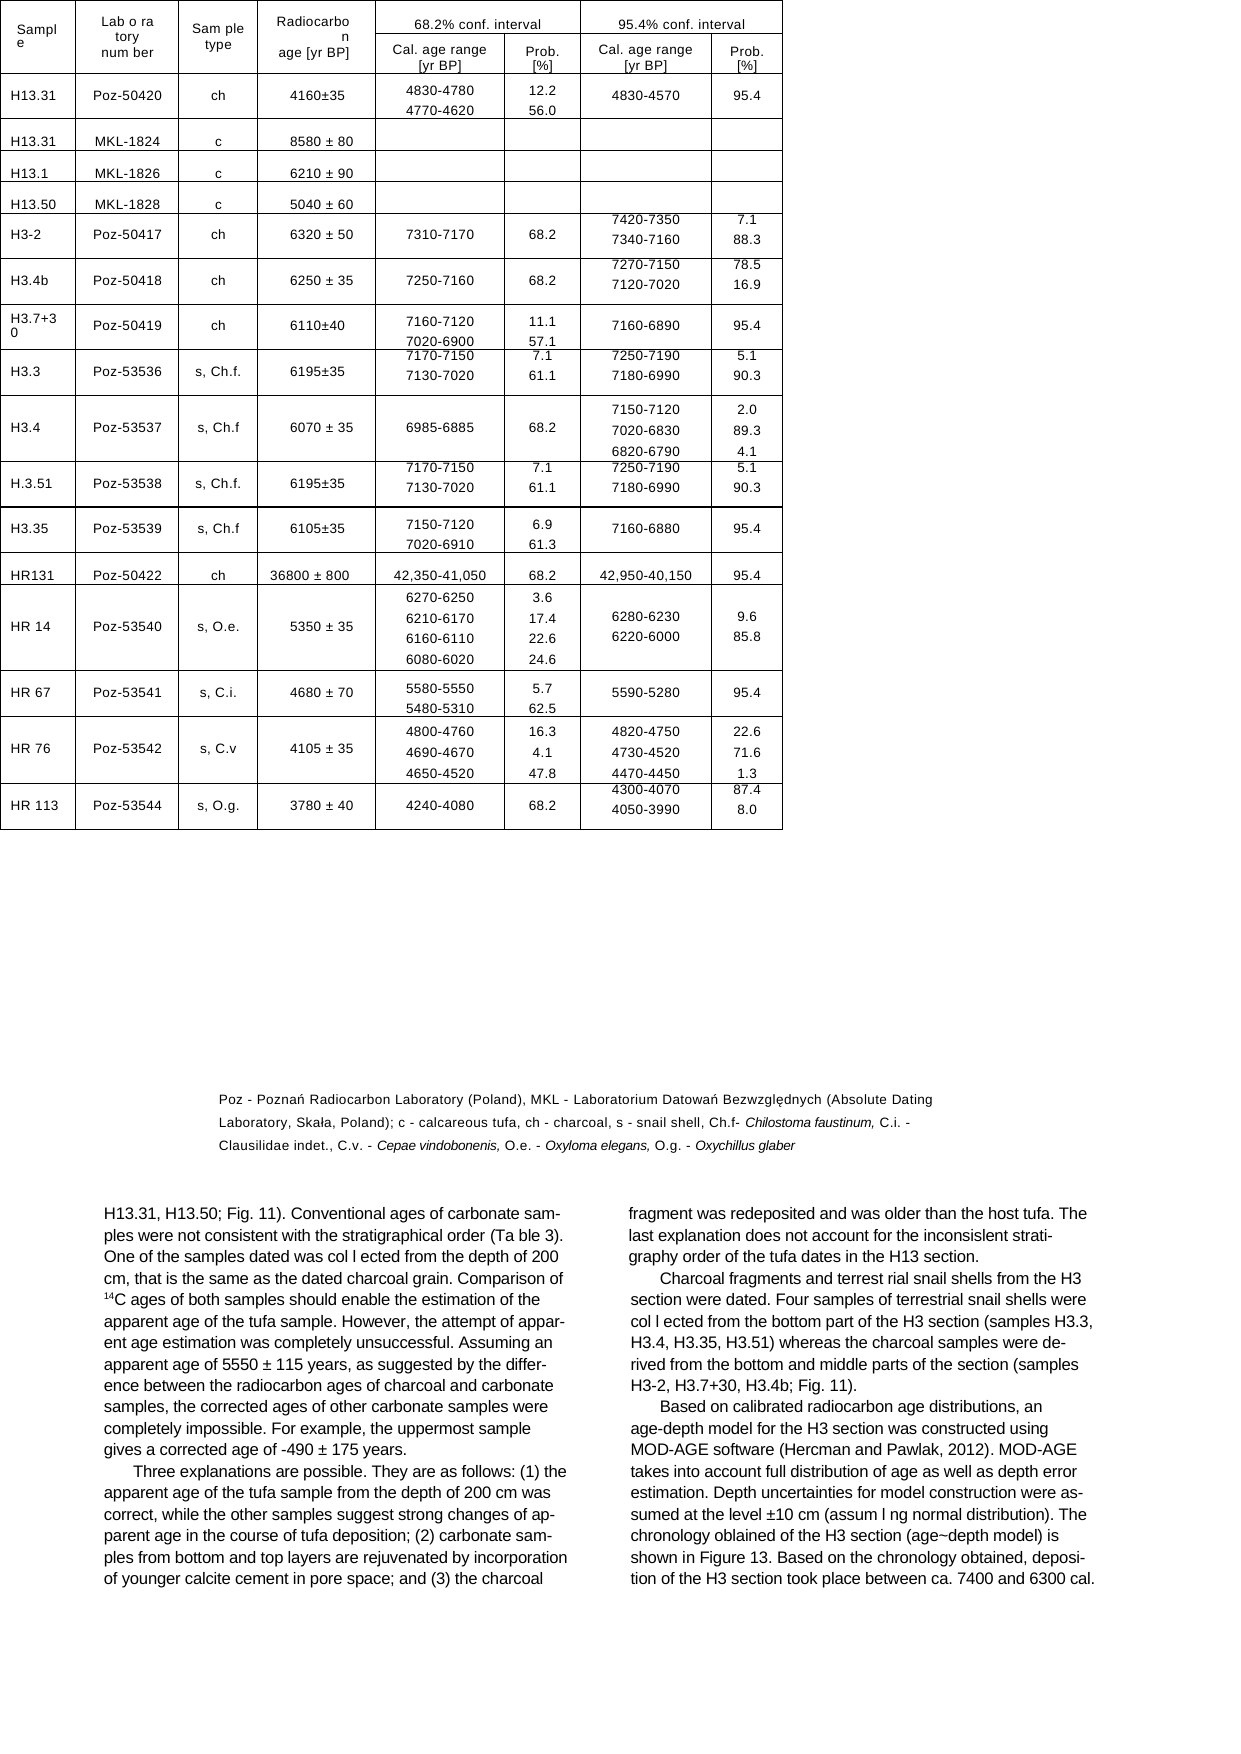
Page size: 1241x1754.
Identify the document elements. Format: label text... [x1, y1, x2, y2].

table_cell Poz-50417 [76, 214, 178, 258]
table_cell 4830-4780 4770-4620 [376, 74, 504, 118]
table_cell 3.6 17.4 22.6 24.6 [505, 585, 580, 670]
table_cell 7160-6880 [581, 508, 711, 552]
table_cell 5040 ± 60 [258, 182, 375, 212]
table_cell 3780 ± 40 [258, 784, 375, 828]
table_cell 7170-7150 7130-7020 [376, 350, 504, 394]
table_cell [581, 119, 711, 149]
table_cell [581, 151, 711, 181]
table_cell 5.1 90.3 [712, 462, 782, 506]
table_cell Prob. [%] [505, 34, 580, 73]
table_cell HR131 [1, 553, 75, 583]
table_cell 7160-7120 7020-6900 [376, 305, 504, 349]
table_cell 4680 ± 70 [258, 671, 375, 716]
table_cell 6250 ± 35 [258, 259, 375, 303]
text Three explanations are possible. They are as follows: (1) the apparent age of the tufa sample from the depth of 200 cm was correct, while the other samples suggest strong changes of ap- parent age in the course of tufa deposition; (2) carbonate sam- ples from bottom and top layers are rejuvenated by incorporation of younger calcite cement in pore space; and (3) the charcoal [104, 1460, 611, 1589]
table_cell 87.4 8.0 [712, 784, 782, 828]
table_cell [505, 182, 580, 212]
table_cell H13.31 [1, 74, 75, 118]
table_cell 6110±40 [258, 305, 375, 349]
table_cell [712, 119, 782, 149]
table_cell 6320 ± 50 [258, 214, 375, 258]
table_cell 7270-7150 7120-7020 [581, 259, 711, 303]
table_cell Poz-53541 [76, 671, 178, 716]
table_cell s, C.i. [179, 671, 257, 716]
table_header Sample [1, 1, 75, 73]
table_cell 7160-6890 [581, 305, 711, 349]
text fragment was redeposited and was older than the host tufa. The last explanation does not account for the inconsislent strati- graphy order of the tufa dates in the H13 section. [628, 1203, 1136, 1267]
table_cell 95.4 [712, 305, 782, 349]
table_cell 16.3 4.1 47.8 [505, 717, 580, 782]
table_cell s, O.e. [179, 585, 257, 670]
table_cell 7420-7350 7340-7160 [581, 214, 711, 258]
table_cell 8580 ± 80 [258, 119, 375, 149]
table_cell 6070 ± 35 [258, 396, 375, 461]
table_cell 11.1 57.1 [505, 305, 580, 349]
table_cell Poz-53536 [76, 350, 178, 394]
table_cell 95.4 [712, 553, 782, 583]
table_cell ch [179, 553, 257, 583]
table_cell s, Ch.f [179, 396, 257, 461]
table_cell 6210 ± 90 [258, 151, 375, 181]
table_cell ch [179, 305, 257, 349]
table_cell H3.4 [1, 396, 75, 461]
table_cell 42,350-41,050 [376, 553, 504, 583]
table_cell 6105±35 [258, 508, 375, 552]
table_cell Poz-50420 [76, 74, 178, 118]
table_cell 68.2 [505, 784, 580, 828]
table_cell 68.2 [505, 396, 580, 461]
table_cell MKL-1826 [76, 151, 178, 181]
table_cell Poz-53542 [76, 717, 178, 782]
table_cell H3.3 [1, 350, 75, 394]
table_cell Cal. age range [yr BP] [581, 34, 711, 73]
table_cell 95.4 [712, 671, 782, 716]
table_cell 36800 ± 800 [258, 553, 375, 583]
table_cell 5.1 90.3 [712, 350, 782, 394]
table_header 68.2% conf. interval [376, 1, 580, 32]
table_cell HR 76 [1, 717, 75, 782]
table_cell 4800-4760 4690-4670 4650-4520 [376, 717, 504, 782]
table_cell 2.0 89.3 4.1 [712, 396, 782, 461]
table_cell 42,950-40,150 [581, 553, 711, 583]
table_cell 95.4 [712, 508, 782, 552]
table_cell H13.1 [1, 151, 75, 181]
table_cell s, Ch.f [179, 508, 257, 552]
table_cell H3.4b [1, 259, 75, 303]
table_cell MKL-1828 [76, 182, 178, 212]
table_cell [712, 151, 782, 181]
table_cell Poz-53539 [76, 508, 178, 552]
table_cell 7250-7160 [376, 259, 504, 303]
table_cell 6985-6885 [376, 396, 504, 461]
table_cell MKL-1824 [76, 119, 178, 149]
table_header Radiocarbon age [yr BP] [258, 1, 375, 73]
table_cell 7150-7120 7020-6830 6820-6790 [581, 396, 711, 461]
table_cell ch [179, 214, 257, 258]
text Based on calibrated radiocarbon age distributions, an age-depth model for the H3 section was constructed using MOD-AGE software (Hercman and Pawlak, 2012). MOD-AGE takes into account full distribution of age as well as depth error estimation. Depth uncertainties for model construction were as- sumed at the level ±10 cm (assum l ng normal distribution). The chronology oblained of the H3 section (age~depth model) is shown in Figure 13. Based on the chronology obtained, deposi- tion of the H3 section took place between ca. 7400 and 6300 cal. [630, 1396, 1136, 1589]
table_cell 95.4 [712, 74, 782, 118]
table_cell 22.6 71.6 1.3 [712, 717, 782, 782]
table_cell 12.2 56.0 [505, 74, 580, 118]
table_cell 7150-7120 7020-6910 [376, 508, 504, 552]
table_cell 5590-5280 [581, 671, 711, 716]
table_cell 7250-7190 7180-6990 [581, 350, 711, 394]
table_cell ch [179, 259, 257, 303]
table_cell 68.2 [505, 259, 580, 303]
table_cell 7.1 61.1 [505, 462, 580, 506]
table_cell [376, 182, 504, 212]
table_cell 4300-4070 4050-3990 [581, 784, 711, 828]
text Poz - Poznań Radiocarbon Laboratory (Poland), MKL - Laboratorium Datowań Bezwzględnych (Absolute Dating Laboratory, Skała, Poland); c - calcareous tufa, ch - charcoal, s - snail shell, Ch.f- Chilostoma faustinum, C.i. - Clausilidae indet., C.v. - Cepae vindobonenis, O.e. - Oxyloma elegans, O.g. - Oxychillus glaber [219, 1086, 1023, 1155]
table_cell 78.5 16.9 [712, 259, 782, 303]
table_cell 7170-7150 7130-7020 [376, 462, 504, 506]
table_header 95.4% conf. interval [581, 1, 782, 32]
table_cell 5350 ± 35 [258, 585, 375, 670]
table_cell [712, 182, 782, 212]
table_cell H13.31 [1, 119, 75, 149]
table_cell c [179, 182, 257, 212]
table_cell 7310-7170 [376, 214, 504, 258]
table_cell [505, 119, 580, 149]
table_cell c [179, 119, 257, 149]
table_cell 68.2 [505, 553, 580, 583]
table_cell [505, 151, 580, 181]
table_cell Poz-50419 [76, 305, 178, 349]
table_cell H3-2 [1, 214, 75, 258]
table_cell ch [179, 74, 257, 118]
table_cell 6.9 61.3 [505, 508, 580, 552]
table_cell s, C.v [179, 717, 257, 782]
table_cell 5.7 62.5 [505, 671, 580, 716]
table_cell 5580-5550 5480-5310 [376, 671, 504, 716]
table_cell 7.1 88.3 [712, 214, 782, 258]
table_cell s, Ch.f. [179, 462, 257, 506]
table_cell Poz-53537 [76, 396, 178, 461]
table_cell s, O.g. [179, 784, 257, 828]
table_cell 4160±35 [258, 74, 375, 118]
table_cell 7250-7190 7180-6990 [581, 462, 711, 506]
table_cell Poz-50422 [76, 553, 178, 583]
table_cell 4240-4080 [376, 784, 504, 828]
table_cell [376, 119, 504, 149]
table_cell Poz-53538 [76, 462, 178, 506]
table_cell Cal. age range [yr BP] [376, 34, 504, 73]
text H13.31, H13.50; Fig. 11). Conventional ages of carbonate sam- ples were not consistent with the stratigraphical order (Ta ble 3). One of the samples dated was col l ected from the depth of 200 cm, that is the same as the dated charcoal grain. Comparison of 14C ages of both samples should enable the estimation of the apparent age of the tufa sample. However, the attempt of appar- ent age estimation was completely unsuccessful. Assuming an apparent age of 5550 ± 115 years, as suggested by the differ- ence between the radiocarbon ages of charcoal and carbonate samples, the corrected ages of other carbonate samples were completely impossible. For example, the uppermost sample gives a corrected age of -490 ± 175 years. [104, 1203, 611, 1460]
table_cell 9.6 85.8 [712, 585, 782, 670]
table_cell 4105 ± 35 [258, 717, 375, 782]
table_cell [581, 182, 711, 212]
table_cell 68.2 [505, 214, 580, 258]
table_header Sam ple type [179, 1, 257, 73]
table_cell HR 14 [1, 585, 75, 670]
table_cell Poz-50418 [76, 259, 178, 303]
text Charcoal fragments and terrest rial snail shells from the H3 section were dated. Four samples of terrestrial snail shells were col l ected from the bottom part of the H3 section (samples H3.3, H3.4, H3.35, H3.51) whereas the charcoal samples were de- rived from the bottom and middle parts of the section (samples H3-2, H3.7+30, H3.4b; Fig. 11). [630, 1267, 1136, 1396]
table_cell Poz-53540 [76, 585, 178, 670]
table_cell 7.1 61.1 [505, 350, 580, 394]
table_cell [376, 151, 504, 181]
table_cell 6280-6230 6220-6000 [581, 585, 711, 670]
table_cell H.3.51 [1, 462, 75, 506]
table_cell H13.50 [1, 182, 75, 212]
table_cell c [179, 151, 257, 181]
table_cell H3.35 [1, 508, 75, 552]
table_cell 6270-6250 6210-6170 6160-6110 6080-6020 [376, 585, 504, 670]
table_cell HR 113 [1, 784, 75, 828]
table_cell 4830-4570 [581, 74, 711, 118]
table_cell 4820-4750 4730-4520 4470-4450 [581, 717, 711, 782]
table_cell Poz-53544 [76, 784, 178, 828]
table_cell HR 67 [1, 671, 75, 716]
table_cell Prob. [%] [712, 34, 782, 73]
table_cell H3.7+30 [1, 305, 75, 349]
table_header Lab o ra tory num ber [76, 1, 178, 73]
table_cell s, Ch.f. [179, 350, 257, 394]
table_cell 6195±35 [258, 462, 375, 506]
table_cell 6195±35 [258, 350, 375, 394]
